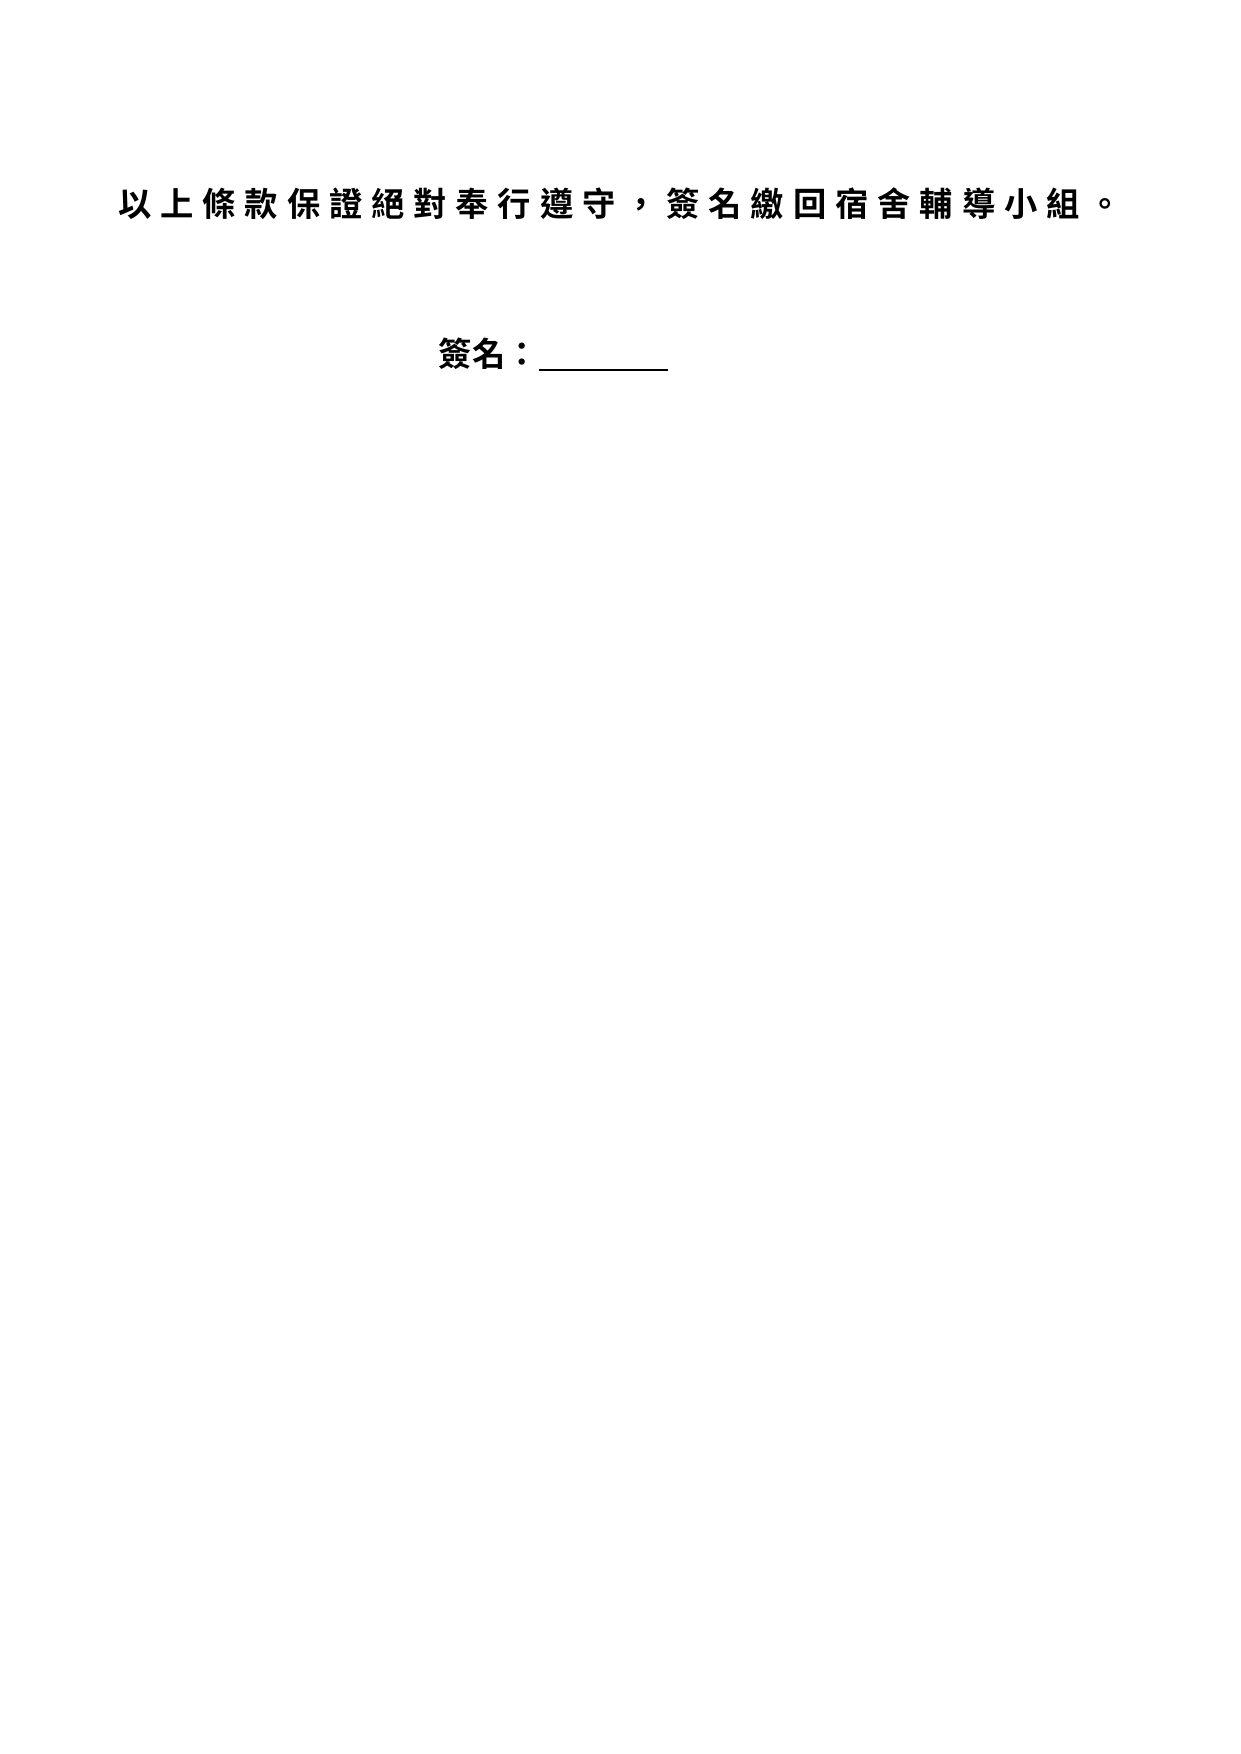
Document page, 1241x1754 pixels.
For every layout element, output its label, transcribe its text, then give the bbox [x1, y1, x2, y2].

text 以上條款保證絕對奉行遵守，簽名繳回宿舍輔導小組。 [118, 164, 1122, 239]
text 簽名： [118, 314, 1122, 389]
